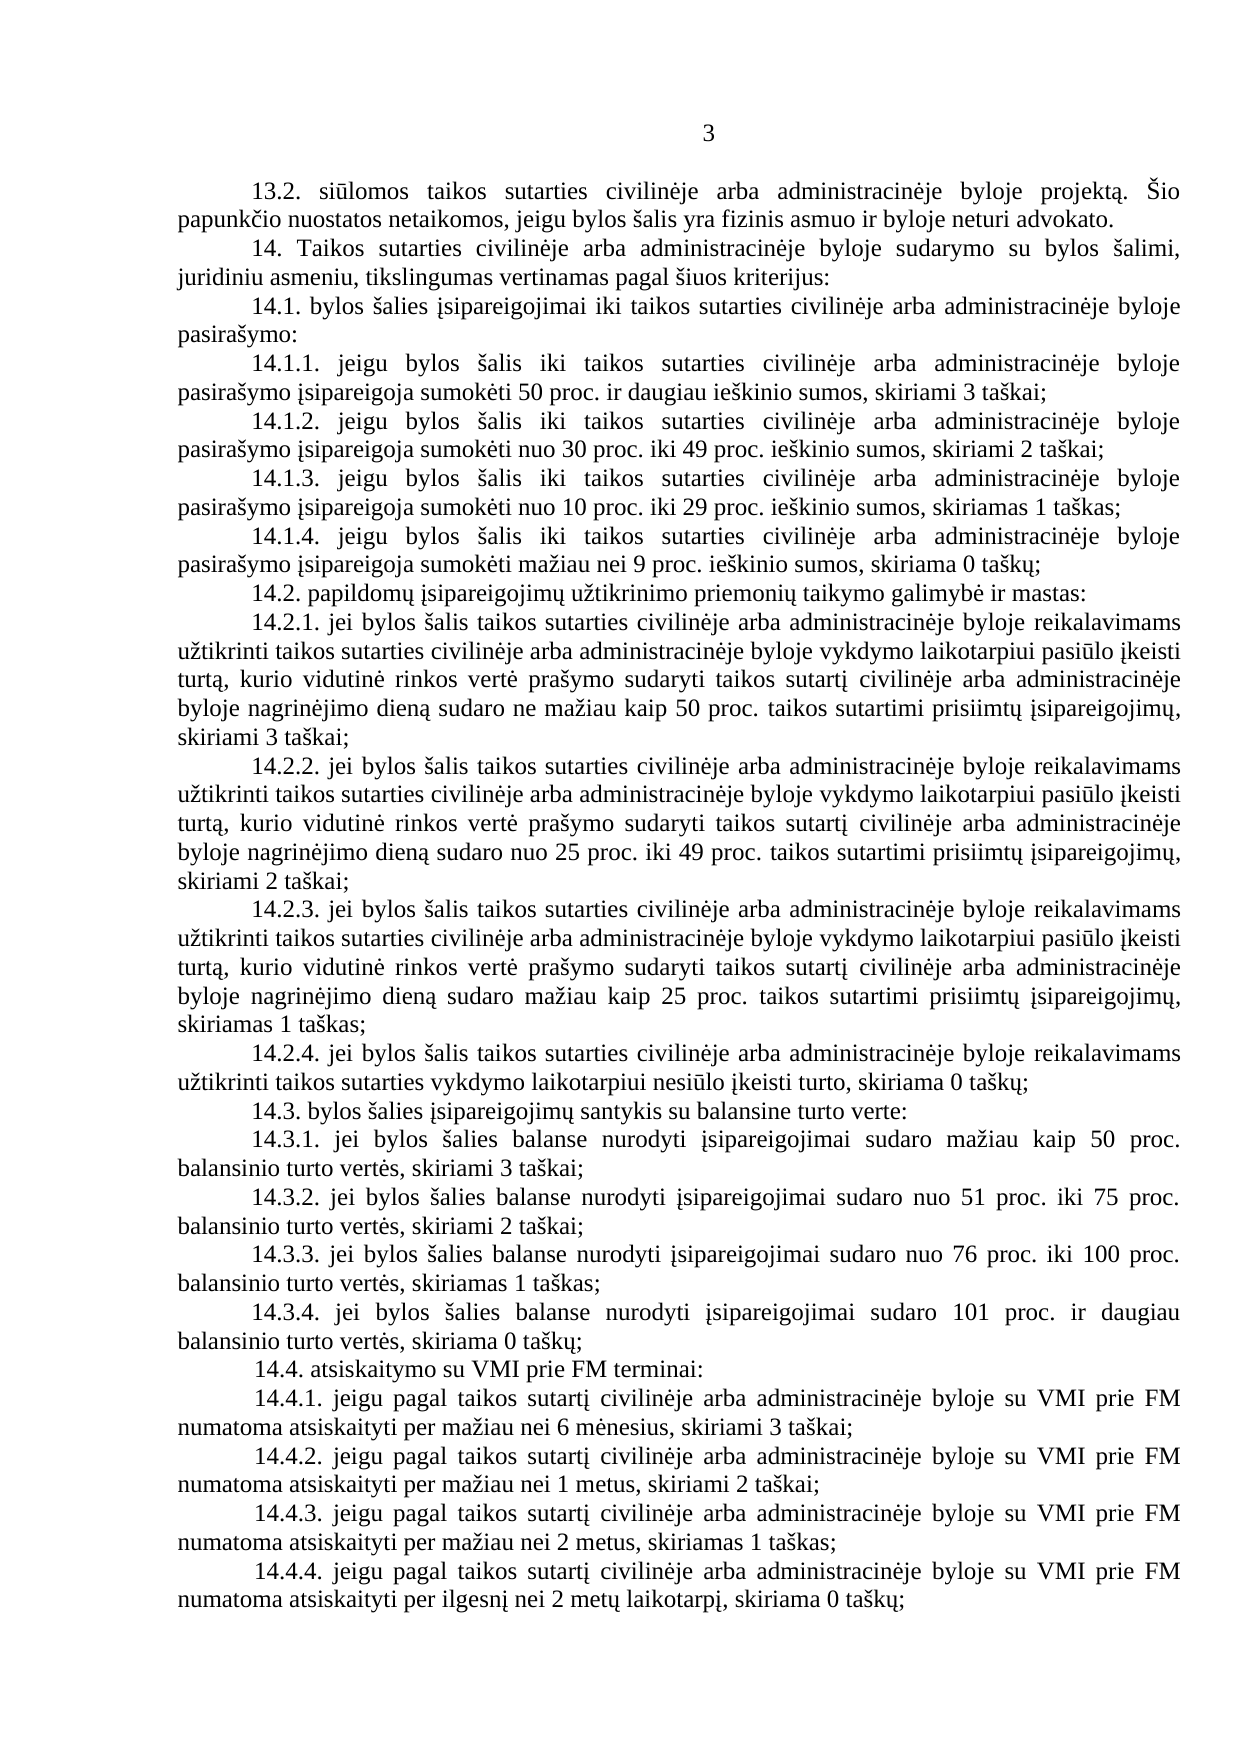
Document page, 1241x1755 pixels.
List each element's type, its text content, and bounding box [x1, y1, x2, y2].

text 14.3.2. jei bylos šalies balanse nurodyti įsipareigojimai sudaro nuo 51 proc. iki 75 proc. balansinio turto vertės, skiriami 2 taškai; [177, 1182, 1181, 1239]
text 14.3.1. jei bylos šalies balanse nurodyti įsipareigojimai sudaro mažiau kaip 50 proc. balansinio turto vertės, skiriami 3 taškai; [177, 1124, 1181, 1182]
text 14.2.2. jei bylos šalis taikos sutarties civilinėje arba administracinėje byloje reikalavimams užtikrinti taikos sutarties civilinėje arba administracinėje byloje vykdymo laikotarpiui pasiūlo įkeisti turtą, kurio vidutinė rinkos vertė prašymo sudaryti taikos sutartį civilinėje arba administracinėje byloje nagrinėjimo dieną sudaro nuo 25 proc. iki 49 proc. taikos sutartimi prisiimtų įsipareigojimų, skiriami 2 taškai; [177, 751, 1181, 894]
text 14.3.4. jei bylos šalies balanse nurodyti įsipareigojimai sudaro 101 proc. ir daugiau balansinio turto vertės, skiriama 0 taškų; [177, 1297, 1181, 1354]
text 14.4.4. jeigu pagal taikos sutartį civilinėje arba administracinėje byloje su VMI prie FM numatoma atsiskaityti per ilgesnį nei 2 metų laikotarpį, skiriama 0 taškų; [177, 1556, 1181, 1613]
text 13.2. siūlomos taikos sutarties civilinėje arba administracinėje byloje projektą. Šio papunkčio nuostatos netaikomos, jeigu bylos šalis yra fizinis asmuo ir byloje neturi advokato. [177, 176, 1181, 233]
text 14.1.4. jeigu bylos šalis iki taikos sutarties civilinėje arba administracinėje byloje pasirašymo įsipareigoja sumokėti mažiau nei 9 proc. ieškinio sumos, skiriama 0 taškų; [177, 521, 1181, 578]
text 14.3. bylos šalies įsipareigojimų santykis su balansine turto verte: [177, 1096, 1181, 1124]
text 14.2.4. jei bylos šalis taikos sutarties civilinėje arba administracinėje byloje reikalavimams užtikrinti taikos sutarties vykdymo laikotarpiui nesiūlo įkeisti turto, skiriama 0 taškų; [177, 1038, 1181, 1096]
text 14.3.3. jei bylos šalies balanse nurodyti įsipareigojimai sudaro nuo 76 proc. iki 100 proc. balansinio turto vertės, skiriamas 1 taškas; [177, 1239, 1181, 1297]
text 14.1.2. jeigu bylos šalis iki taikos sutarties civilinėje arba administracinėje byloje pasirašymo įsipareigoja sumokėti nuo 30 proc. iki 49 proc. ieškinio sumos, skiriami 2 taškai; [177, 406, 1181, 463]
text 14.1.1. jeigu bylos šalis iki taikos sutarties civilinėje arba administracinėje byloje pasirašymo įsipareigoja sumokėti 50 proc. ir daugiau ieškinio sumos, skiriami 3 taškai; [177, 348, 1181, 406]
text 14.4.2. jeigu pagal taikos sutartį civilinėje arba administracinėje byloje su VMI prie FM numatoma atsiskaityti per mažiau nei 1 metus, skiriami 2 taškai; [177, 1441, 1181, 1498]
text 14.2.1. jei bylos šalis taikos sutarties civilinėje arba administracinėje byloje reikalavimams užtikrinti taikos sutarties civilinėje arba administracinėje byloje vykdymo laikotarpiui pasiūlo įkeisti turtą, kurio vidutinė rinkos vertė prašymo sudaryti taikos sutartį civilinėje arba administracinėje byloje nagrinėjimo dieną sudaro ne mažiau kaip 50 proc. taikos sutartimi prisiimtų įsipareigojimų, skiriami 3 taškai; [177, 607, 1181, 751]
text 14.1.3. jeigu bylos šalis iki taikos sutarties civilinėje arba administracinėje byloje pasirašymo įsipareigoja sumokėti nuo 10 proc. iki 29 proc. ieškinio sumos, skiriamas 1 taškas; [177, 463, 1181, 521]
text 14.2. papildomų įsipareigojimų užtikrinimo priemonių taikymo galimybė ir mastas: [177, 578, 1181, 607]
text 14.2.3. jei bylos šalis taikos sutarties civilinėje arba administracinėje byloje reikalavimams užtikrinti taikos sutarties civilinėje arba administracinėje byloje vykdymo laikotarpiui pasiūlo įkeisti turtą, kurio vidutinė rinkos vertė prašymo sudaryti taikos sutartį civilinėje arba administracinėje byloje nagrinėjimo dieną sudaro mažiau kaip 25 proc. taikos sutartimi prisiimtų įsipareigojimų, skiriamas 1 taškas; [177, 894, 1181, 1038]
text 14.4. atsiskaitymo su VMI prie FM terminai: [177, 1354, 1181, 1383]
text 14.1. bylos šalies įsipareigojimai iki taikos sutarties civilinėje arba administracinėje byloje pasirašymo: [177, 291, 1181, 348]
text 14. Taikos sutarties civilinėje arba administracinėje byloje sudarymo su bylos šalimi, juridiniu asmeniu, tikslingumas vertinamas pagal šiuos kriterijus: [177, 233, 1181, 291]
text 14.4.3. jeigu pagal taikos sutartį civilinėje arba administracinėje byloje su VMI prie FM numatoma atsiskaityti per mažiau nei 2 metus, skiriamas 1 taškas; [177, 1498, 1181, 1556]
text 14.4.1. jeigu pagal taikos sutartį civilinėje arba administracinėje byloje su VMI prie FM numatoma atsiskaityti per mažiau nei 6 mėnesius, skiriami 3 taškai; [177, 1383, 1181, 1441]
